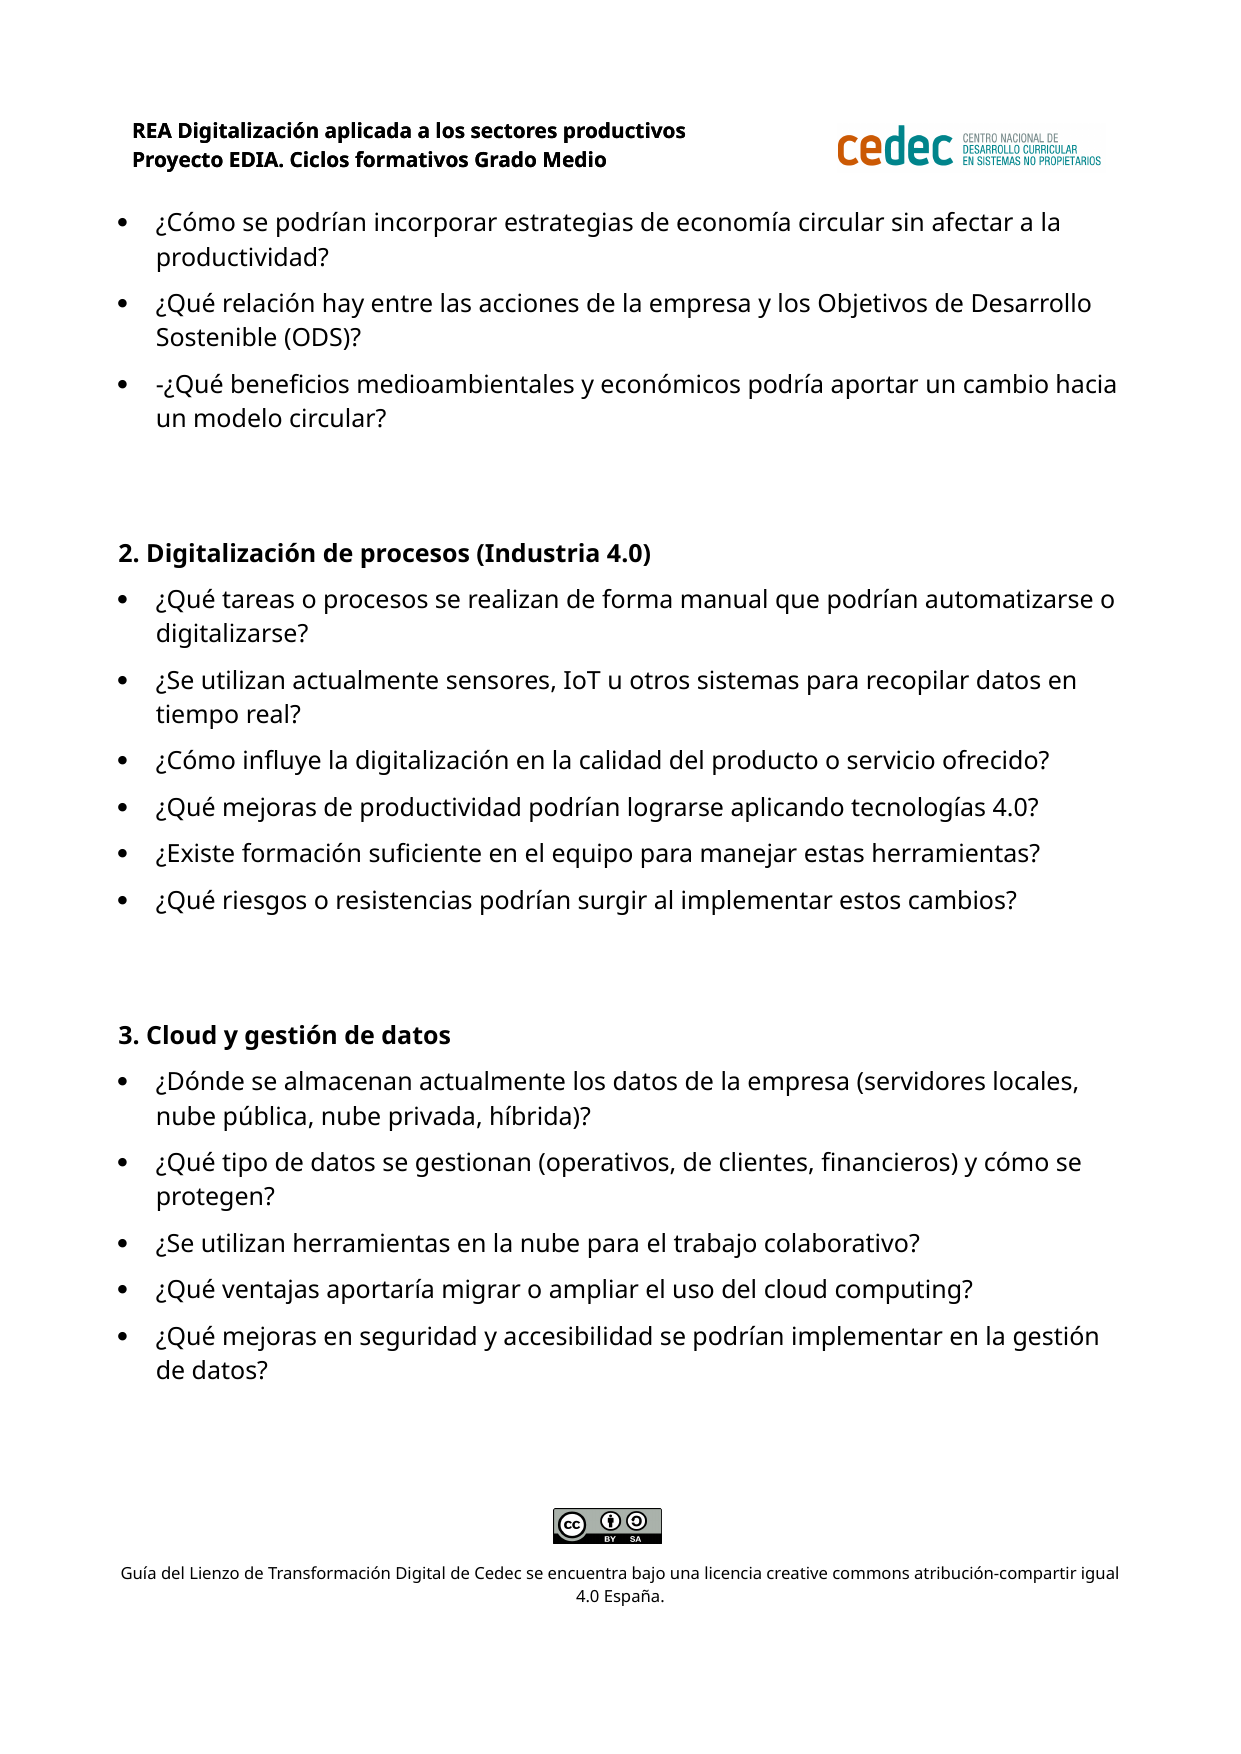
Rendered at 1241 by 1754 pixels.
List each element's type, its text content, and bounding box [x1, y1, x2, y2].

list ¿Qué mejoras en seguridad y accesibilidad se podrían implementar en la gestión de datos? [118, 1318, 1122, 1387]
list ¿Se utilizan herramientas en la nube para el trabajo colaborativo? [118, 1225, 1122, 1259]
list ¿Cómo se podrían incorporar estrategias de economía circular sin afectar a la productividad? [118, 205, 1122, 273]
list ¿Qué relación hay entre las acciones de la empresa y los Objetivos de Desarrollo Sostenible (ODS)? [118, 286, 1122, 354]
subtitle 3. Cloud y gestión de datos [118, 1017, 1122, 1052]
list ¿Dónde se almacenan actualmente los datos de la empresa (servidores locales, nube pública, nube privada, híbrida)? [118, 1064, 1122, 1132]
list ¿Qué tareas o procesos se realizan de forma manual que podrían automatizarse o digitalizarse? [118, 582, 1122, 650]
list ¿Qué mejoras de productividad podrían lograrse aplicando tecnologías 4.0? [118, 789, 1122, 824]
list ¿Cómo influye la digitalización en la calidad del producto o servicio ofrecido? [118, 743, 1122, 777]
picture [553, 1508, 662, 1544]
list -¿Qué beneficios medioambientales y económicos podría aportar un cambio hacia un modelo circular? [118, 366, 1122, 434]
picture [837, 123, 1107, 173]
list ¿Qué riesgos o resistencias podrían surgir al implementar estos cambios? [118, 883, 1122, 917]
list ¿Se utilizan actualmente sensores, IoT u otros sistemas para recopilar datos en tiempo real? [118, 662, 1122, 731]
list ¿Qué tipo de datos se gestionan (operativos, de clientes, financieros) y cómo se protegen? [118, 1145, 1122, 1213]
list ¿Existe formación suficiente en el equipo para manejar estas herramientas? [118, 836, 1122, 870]
subtitle 2. Digitalización de procesos (Industria 4.0) [118, 535, 1122, 569]
list ¿Qué ventajas aportaría migrar o ampliar el uso del cloud computing? [118, 1272, 1122, 1306]
